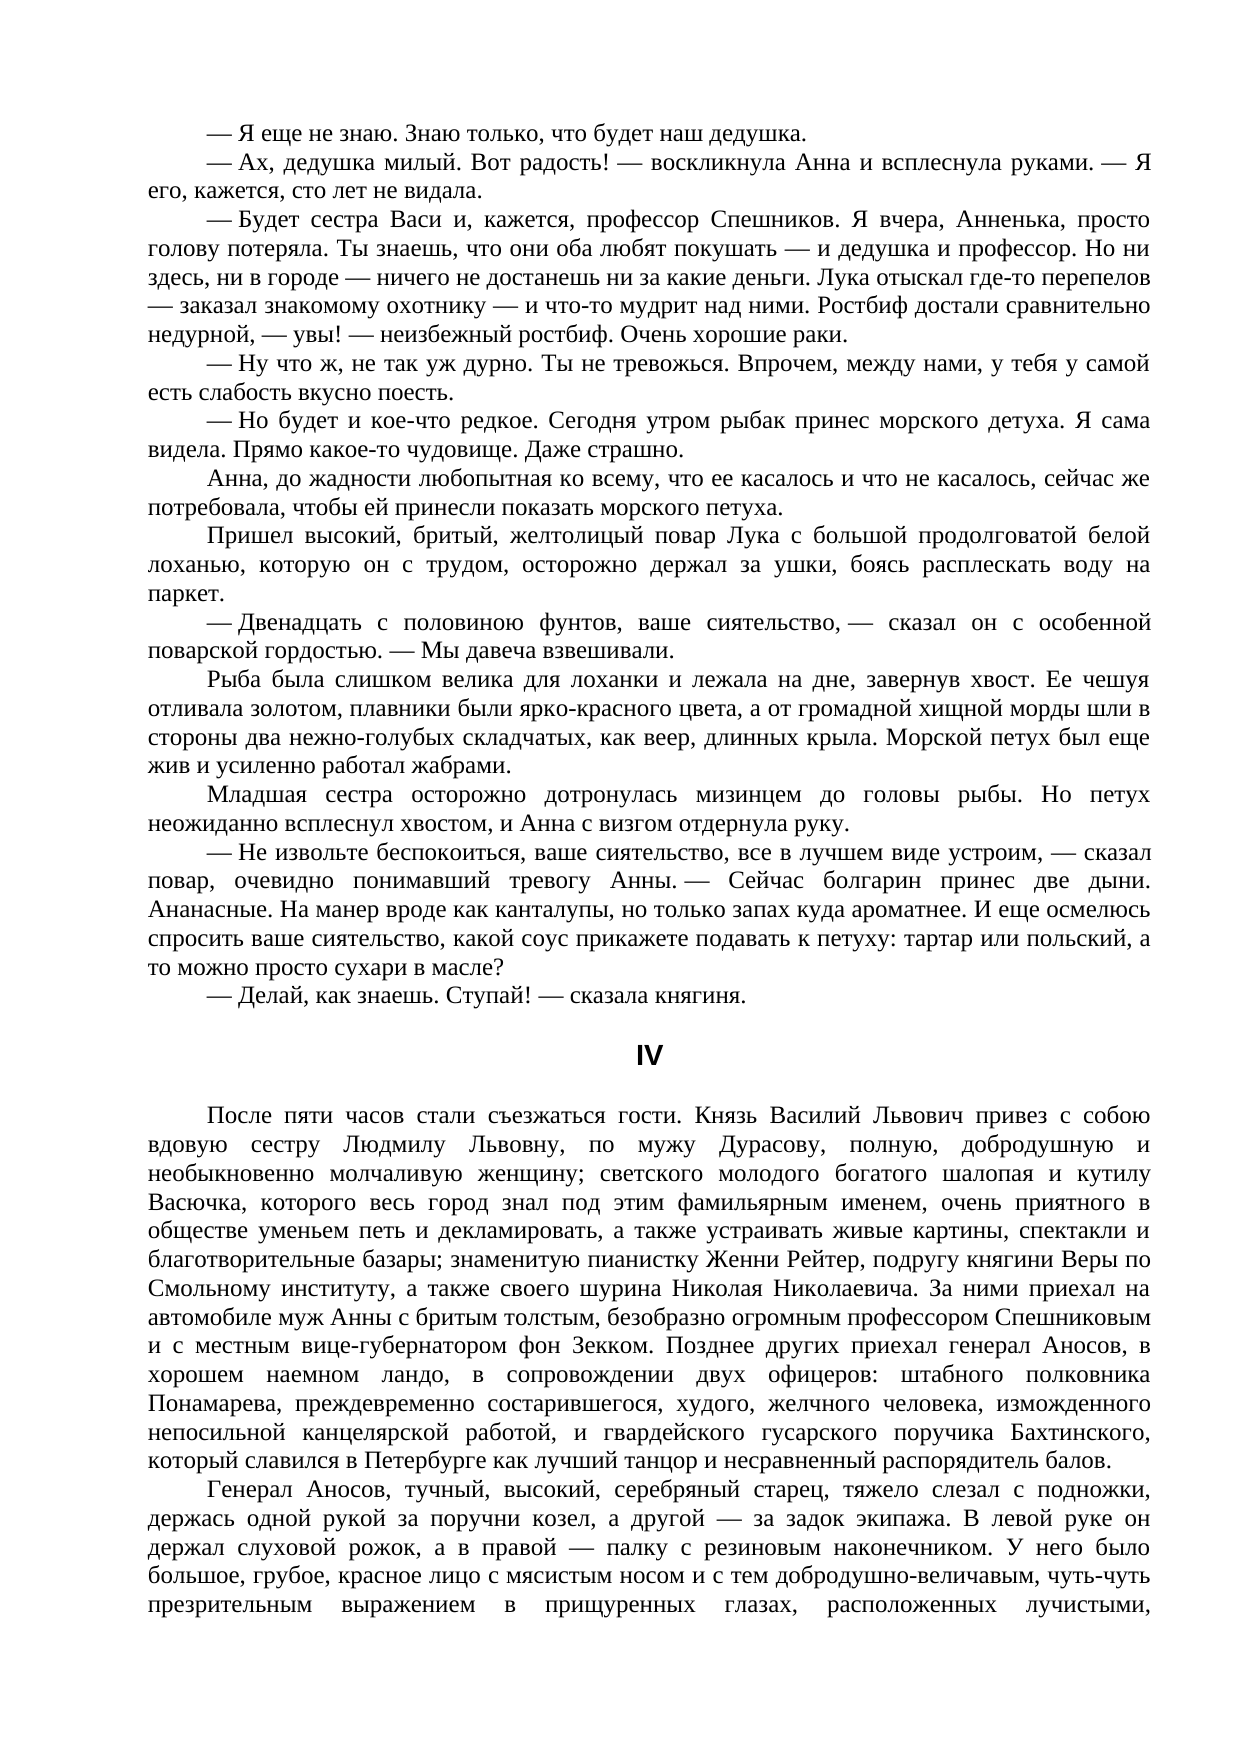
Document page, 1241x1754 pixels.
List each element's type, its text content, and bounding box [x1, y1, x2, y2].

text Рыба была слишком велика для лоханки и лежала на дне, завернув хвост. Ее чешуя отливала золотом, плавники были ярко-красного цвета, а от громадной хищной морды шли в стороны два нежно-голубых складчатых, как веер, длинных крыла. Морской петух был еще жив и усиленно работал жабрами. [148, 664, 1152, 779]
text — Ну что ж, не так уж дурно. Ты не тревожься. Впрочем, между нами, у тебя у самой есть слабость вкусно поесть. [148, 348, 1152, 406]
text — Двенадцать с половиною фунтов, ваше сиятельство, — сказал он с особенной поварской гордостью. — Мы давеча взвешивали. [148, 607, 1152, 664]
text После пяти часов стали съезжаться гости. Князь Василий Львович привез с собою вдовую сестру Людмилу Львовну, по мужу Дурасову, полную, добродушную и необыкновенно молчаливую женщину; светского молодого богатого шалопая и кутилу Васючка, которого весь город знал под этим фамильярным именем, очень приятного в обществе уменьем петь и декламировать, а также устраивать живые картины, спектакли и благотворительные базары; знаменитую пианистку Женни Рейтер, подругу княгини Веры по Смольному институту, а также своего шурина Николая Николаевича. За ними приехал на автомобиле муж Анны с бритым толстым, безобразно огромным профессором Спешниковым и с местным вице-губернатором фон Зекком. Позднее других приехал генерал Аносов, в хорошем наемном ландо, в сопровождении двух офицеров: штабного полковника Понамарева, преждевременно состарившегося, худого, желчного человека, изможденного непосильной канцелярской работой, и гвардейского гусарского поручика Бахтинского, который славился в Петербурге как лучший танцор и несравненный распорядитель балов. [148, 1100, 1152, 1474]
text — Не извольте беспокоиться, ваше сиятельство, все в лучшем виде устроим, — сказал повар, очевидно понимавший тревогу Анны. — Сейчас болгарин принес две дыни. Ананасные. На манер вроде как канталупы, но только запах куда ароматнее. И еще осмелюсь спросить ваше сиятельство, какой соус прикажете подавать к петуху: тартар или польский, а то можно просто сухари в масле? [148, 837, 1152, 981]
text — Ах, дедушка милый. Вот радость! — воскликнула Анна и всплеснула руками. — Я его, кажется, сто лет не видала. [148, 147, 1152, 204]
text Генерал Аносов, тучный, высокий, серебряный старец, тяжело слезал с подножки, держась одной рукой за поручни козел, а другой — за задок экипажа. В левой руке он держал слуховой рожок, а в правой — палку с резиновым наконечником. У него было большое, грубое, красное лицо с мясистым носом и с тем добродушно-величавым, чуть-чуть презрительным выражением в прищуренных глазах, расположенных лучистыми, [148, 1474, 1152, 1618]
subtitle IV [148, 1038, 1152, 1072]
text — Будет сестра Васи и, кажется, профессор Спешников. Я вчера, Анненька, просто голову потеряла. Ты знаешь, что они оба любят покушать — и дедушка и профессор. Но ни здесь, ни в городе — ничего не достанешь ни за какие деньги. Лука отыскал где-то перепелов — заказал знакомому охотнику — и что-то мудрит над ними. Ростбиф достали сравнительно недурной, — увы! — неизбежный ростбиф. Очень хорошие раки. [148, 204, 1152, 348]
text — Но будет и кое-что редкое. Сегодня утром рыбак принес морского детуха. Я сама видела. Прямо какое-то чудовище. Даже страшно. [148, 406, 1152, 463]
text Пришел высокий, бритый, желтолицый повар Лука с большой продолговатой белой лоханью, которую он с трудом, осторожно держал за ушки, боясь расплескать воду на паркет. [148, 521, 1152, 607]
text — Делай, как знаешь. Ступай! — сказала княгиня. [148, 981, 1152, 1009]
text Младшая сестра осторожно дотронулась мизинцем до головы рыбы. Но петух неожиданно всплеснул хвостом, и Анна с визгом отдернула руку. [148, 779, 1152, 837]
text Анна, до жадности любопытная ко всему, что ее касалось и что не касалось, сейчас же потребовала, чтобы ей принесли показать морского петуха. [148, 463, 1152, 521]
text — Я еще не знаю. Знаю только, что будет наш дедушка. [148, 118, 1152, 147]
